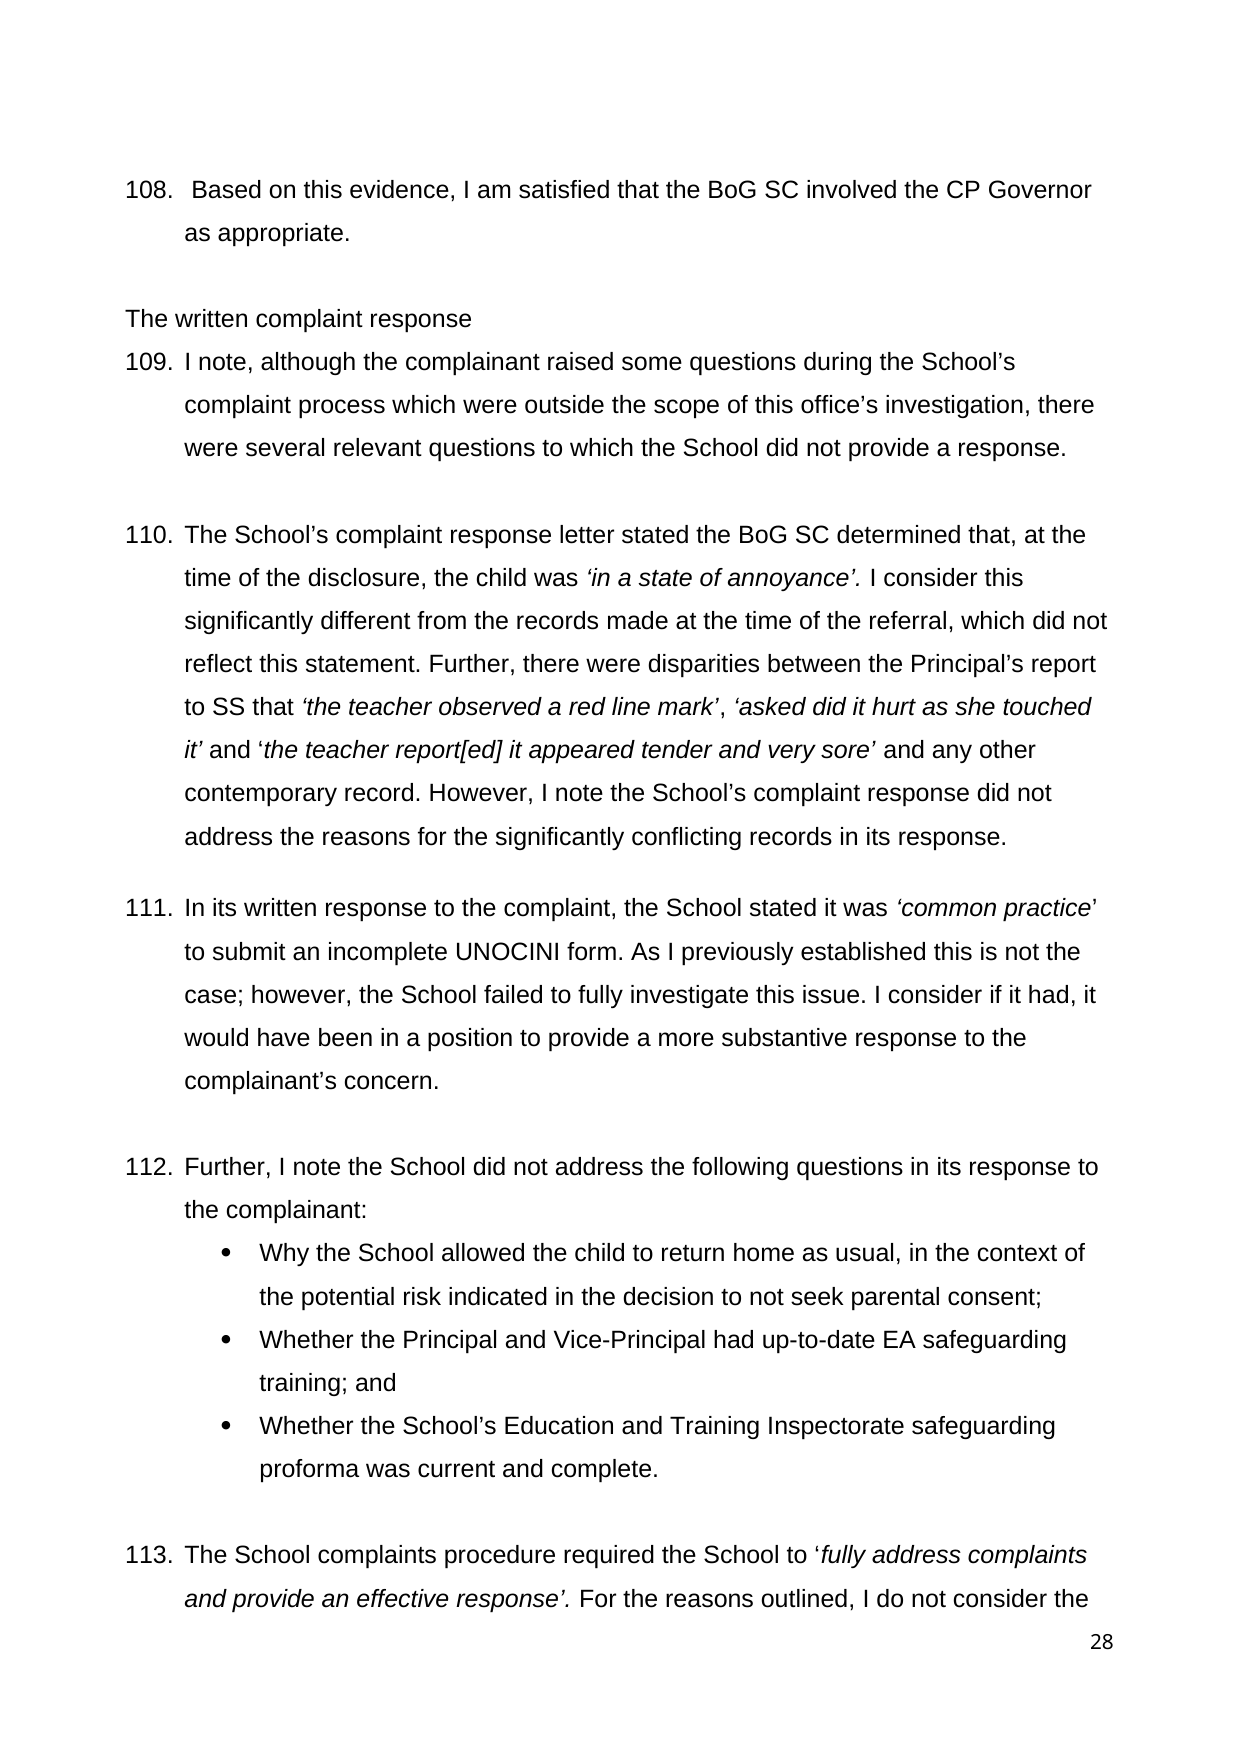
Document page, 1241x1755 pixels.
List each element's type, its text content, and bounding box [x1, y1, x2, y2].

list Whether the Principal and Vice-Principal had up-to-date EA safeguarding training; and [222, 1325, 1113, 1397]
list Further, I note the School did not address the following questions in its response to the complainant: [125, 1152, 1113, 1224]
list In its written response to the complaint, the School stated it was ‘common practice’ to submit an incomplete UNOCINI form. As I previously established this is not the case; however, the School failed to fully investigate this issue. I consider if it had, it would have been in a position to provide a more substantive response to the complainant’s concern. [125, 893, 1113, 1094]
list The School’s complaint response letter stated the BoG SC determined that, at the time of the disclosure, the child was ‘in a state of annoyance’. I consider this significantly different from the records made at the time of the referral, which did not reflect this statement. Further, there were disparities between the Principal’s report to SS that ‘the teacher observed a red line mark’, ‘asked did it hurt as she touched it’ and ‘the teacher report[ed] it appeared tender and very sore’ and any other contemporary record. However, I note the School’s complaint response did not address the reasons for the significantly conflicting records in its response. [125, 519, 1113, 850]
list Why the School allowed the child to return home as usual, in the context of the potential risk indicated in the decision to not seek parental consent; [222, 1238, 1113, 1310]
list I note, although the complainant raised some questions during the School’s complaint process which were outside the scope of this office’s investigation, there were several relevant questions to which the School did not provide a response. [125, 347, 1113, 462]
list The School complaints procedure required the School to ‘fully address complaints and provide an effective response’. For the reasons outlined, I do not consider the [125, 1541, 1113, 1612]
text The written complaint response [125, 304, 1113, 333]
list Whether the School’s Education and Training Inspectorate safeguarding proforma was current and complete. [222, 1411, 1113, 1483]
list Based on this evidence, I am satisfied that the BoG SC involved the CP Governor as appropriate. [125, 174, 1113, 246]
